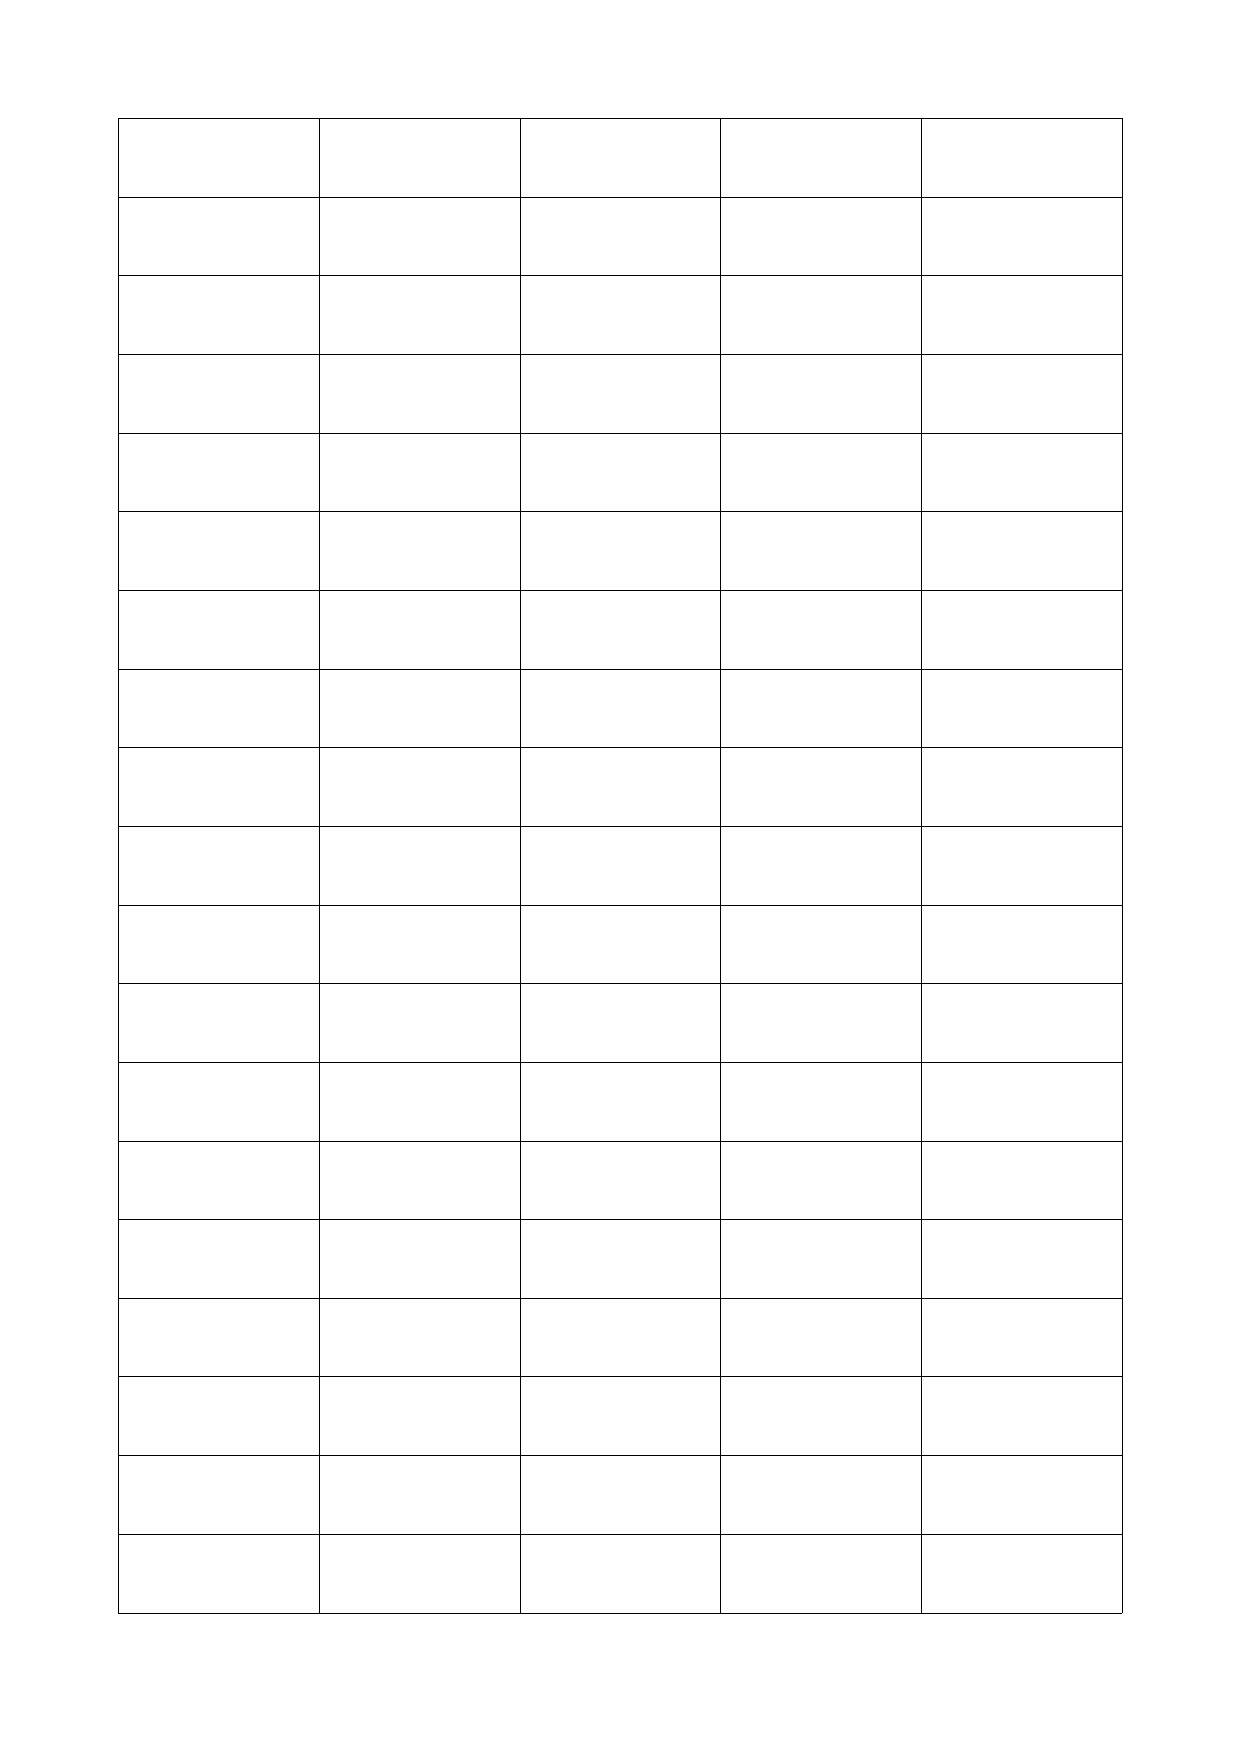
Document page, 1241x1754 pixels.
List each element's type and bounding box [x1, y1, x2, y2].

table_cell [119, 198, 319, 275]
table_cell [721, 1299, 921, 1376]
table_cell [320, 1220, 520, 1298]
table_cell [521, 906, 720, 983]
table_cell [119, 906, 319, 983]
table_cell [922, 198, 1122, 275]
table_cell [721, 355, 921, 433]
table_cell [521, 827, 720, 904]
table_cell [721, 748, 921, 826]
table_cell [922, 591, 1122, 669]
table_cell [320, 512, 520, 590]
table_cell [721, 1063, 921, 1141]
table_cell [521, 670, 720, 747]
table_cell [119, 827, 319, 904]
table_cell [521, 591, 720, 669]
table_cell [119, 670, 319, 747]
table_cell [922, 1063, 1122, 1141]
table_cell [721, 984, 921, 1062]
table_cell [521, 434, 720, 511]
table_cell [721, 906, 921, 983]
table_cell [721, 1142, 921, 1219]
table_cell [119, 1377, 319, 1455]
table_cell [320, 984, 520, 1062]
table_cell [119, 1063, 319, 1141]
table_cell [119, 1142, 319, 1219]
table_cell [320, 591, 520, 669]
table_cell [922, 1377, 1122, 1455]
table_cell [922, 512, 1122, 590]
table_cell [320, 1456, 520, 1534]
table_cell [922, 119, 1122, 197]
table_cell [922, 276, 1122, 354]
table_cell [320, 827, 520, 904]
table_cell [320, 434, 520, 511]
table_cell [521, 984, 720, 1062]
table_cell [721, 276, 921, 354]
table_cell [721, 434, 921, 511]
table_cell [119, 512, 319, 590]
table_cell [922, 906, 1122, 983]
table_cell [721, 670, 921, 747]
table_cell [320, 1535, 520, 1612]
table_cell [119, 1456, 319, 1534]
table_cell [922, 355, 1122, 433]
table_cell [721, 827, 921, 904]
table_cell [721, 1535, 921, 1612]
table_cell [320, 748, 520, 826]
table_cell [721, 198, 921, 275]
table_cell [721, 1377, 921, 1455]
table_cell [922, 1535, 1122, 1612]
table_cell [521, 1535, 720, 1612]
table_cell [922, 670, 1122, 747]
table_cell [521, 355, 720, 433]
table_cell [922, 1456, 1122, 1534]
table_cell [320, 906, 520, 983]
table_cell [320, 1063, 520, 1141]
table_cell [521, 748, 720, 826]
table_cell [320, 670, 520, 747]
table_cell [119, 355, 319, 433]
table_cell [320, 1299, 520, 1376]
table_cell [521, 1377, 720, 1455]
table_cell [521, 1220, 720, 1298]
table_cell [922, 1142, 1122, 1219]
table_cell [922, 434, 1122, 511]
table_cell [922, 1220, 1122, 1298]
table_cell [119, 434, 319, 511]
table_cell [721, 1456, 921, 1534]
table_cell [320, 1142, 520, 1219]
table_cell [721, 512, 921, 590]
table_cell [320, 1377, 520, 1455]
table_cell [922, 748, 1122, 826]
table_cell [320, 355, 520, 433]
table_cell [922, 827, 1122, 904]
table_cell [521, 1299, 720, 1376]
table_cell [119, 1299, 319, 1376]
table_cell [119, 119, 319, 197]
table_cell [119, 748, 319, 826]
table_cell [119, 591, 319, 669]
table_cell [320, 276, 520, 354]
table_cell [521, 1063, 720, 1141]
table_cell [521, 1142, 720, 1219]
table_cell [922, 984, 1122, 1062]
table_cell [119, 984, 319, 1062]
table_cell [521, 512, 720, 590]
table_cell [320, 198, 520, 275]
table_cell [119, 1535, 319, 1612]
table_cell [521, 119, 720, 197]
table_cell [721, 591, 921, 669]
table_cell [119, 276, 319, 354]
table_cell [320, 119, 520, 197]
table_cell [521, 198, 720, 275]
table_cell [922, 1299, 1122, 1376]
table_cell [119, 1220, 319, 1298]
table_cell [521, 276, 720, 354]
table_cell [521, 1456, 720, 1534]
table_cell [721, 119, 921, 197]
table_cell [721, 1220, 921, 1298]
